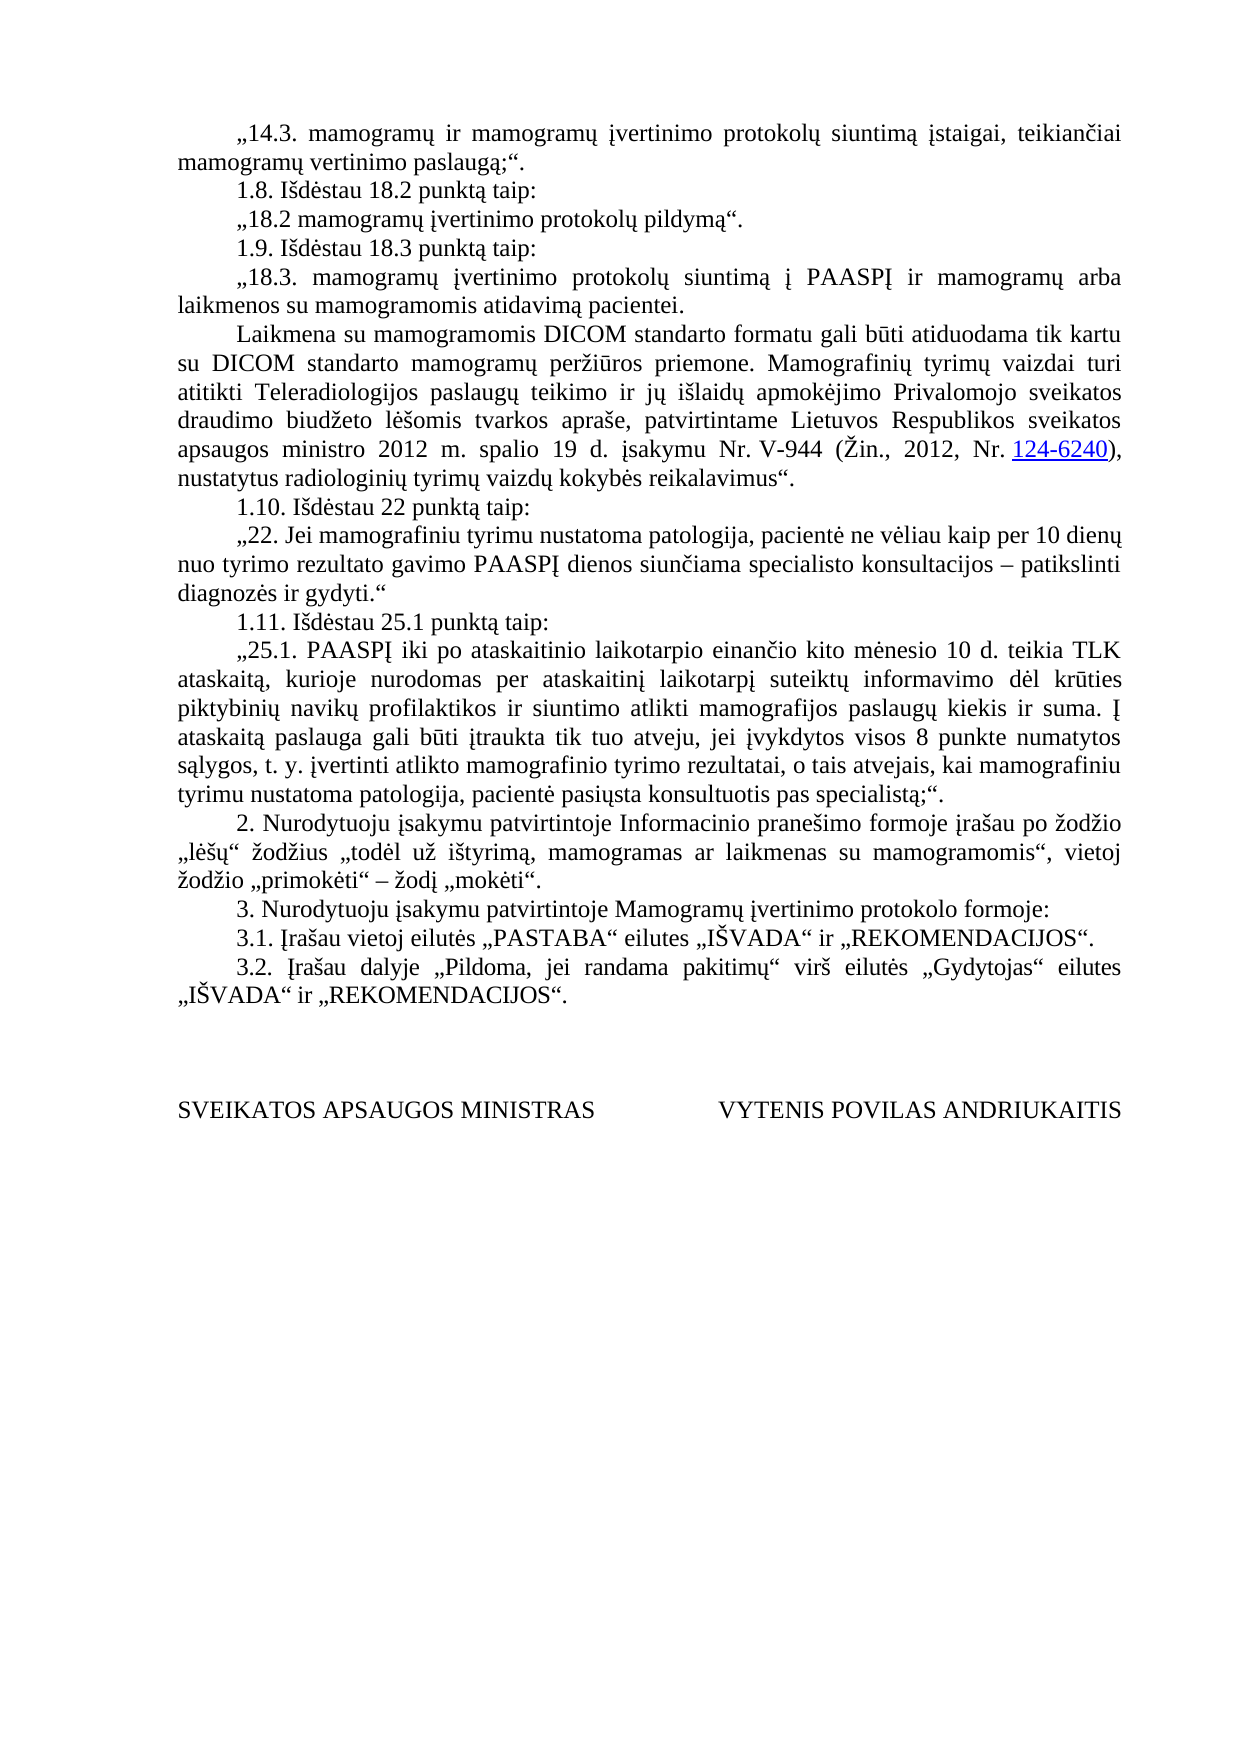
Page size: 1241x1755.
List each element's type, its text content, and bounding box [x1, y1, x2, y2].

text „14.3. mamogramų ir mamogramų įvertinimo protokolų siuntimą įstaigai, teikiančiai mamogramų vertinimo paslaugą;“. [177, 118, 1122, 176]
text Laikmena su mamogramomis DICOM standarto formatu gali būti atiduodama tik kartu su DICOM standarto mamogramų peržiūros priemone. Mamografinių tyrimų vaizdai turi atitikti Teleradiologijos paslaugų teikimo ir jų išlaidų apmokėjimo Privalomojo sveikatos draudimo biudžeto lėšomis tvarkos apraše, patvirtintame Lietuvos Respublikos sveikatos apsaugos ministro 2012 m. spalio 19 d. įsakymu Nr. V-944 (Žin., 2012, Nr. 124-6240), nustatytus radiologinių tyrimų vaizdų kokybės reikalavimus“. [177, 319, 1122, 492]
text 3.1. Įrašau vietoj eilutės „PASTABA“ eilutes „IŠVADA“ ir „REKOMENDACIJOS“. [177, 923, 1122, 952]
text „25.1. PAASPĮ iki po ataskaitinio laikotarpio einančio kito mėnesio 10 d. teikia TLK ataskaitą, kurioje nurodomas per ataskaitinį laikotarpį suteiktų informavimo dėl krūties piktybinių navikų profilaktikos ir siuntimo atlikti mamografijos paslaugų kiekis ir suma. Į ataskaitą paslauga gali būti įtraukta tik tuo atveju, jei įvykdytos visos 8 punkte numatytos sąlygos, t. y. įvertinti atlikto mamografinio tyrimo rezultatai, o tais atvejais, kai mamografiniu tyrimu nustatoma patologija, pacientė pasiųsta konsultuotis pas specialistą;“. [177, 636, 1122, 808]
text „22. Jei mamografiniu tyrimu nustatoma patologija, pacientė ne vėliau kaip per 10 dienų nuo tyrimo rezultato gavimo PAASPĮ dienos siunčiama specialisto konsultacijos – patikslinti diagnozės ir gydyti.“ [177, 521, 1122, 607]
text „18.2 mamogramų įvertinimo protokolų pildymą“. [177, 204, 1122, 233]
text 1.8. Išdėstau 18.2 punktą taip: [177, 176, 1122, 204]
text 1.9. Išdėstau 18.3 punktą taip: [177, 233, 1122, 262]
text 3.2. Įrašau dalyje „Pildoma, jei randama pakitimų“ virš eilutės „Gydytojas“ eilutes „IŠVADA“ ir „REKOMENDACIJOS“. [177, 952, 1122, 1009]
text 2. Nurodytuoju įsakymu patvirtintoje Informacinio pranešimo formoje įrašau po žodžio „lėšų“ žodžius „todėl už ištyrimą, mamogramas ar laikmenas su mamogramomis“, vietoj žodžio „primokėti“ – žodį „mokėti“. [177, 808, 1122, 894]
text 1.10. Išdėstau 22 punktą taip: [177, 492, 1122, 521]
text 1.11. Išdėstau 25.1 punktą taip: [177, 607, 1122, 636]
text SVEIKATOS APSAUGOS MINISTRAS VYTENIS POVILAS ANDRIUKAITIS [177, 1096, 1122, 1124]
text „18.3. mamogramų įvertinimo protokolų siuntimą į PAASPĮ ir mamogramų arba laikmenos su mamogramomis atidavimą pacientei. [177, 262, 1122, 319]
text 3. Nurodytuoju įsakymu patvirtintoje Mamogramų įvertinimo protokolo formoje: [177, 894, 1122, 923]
